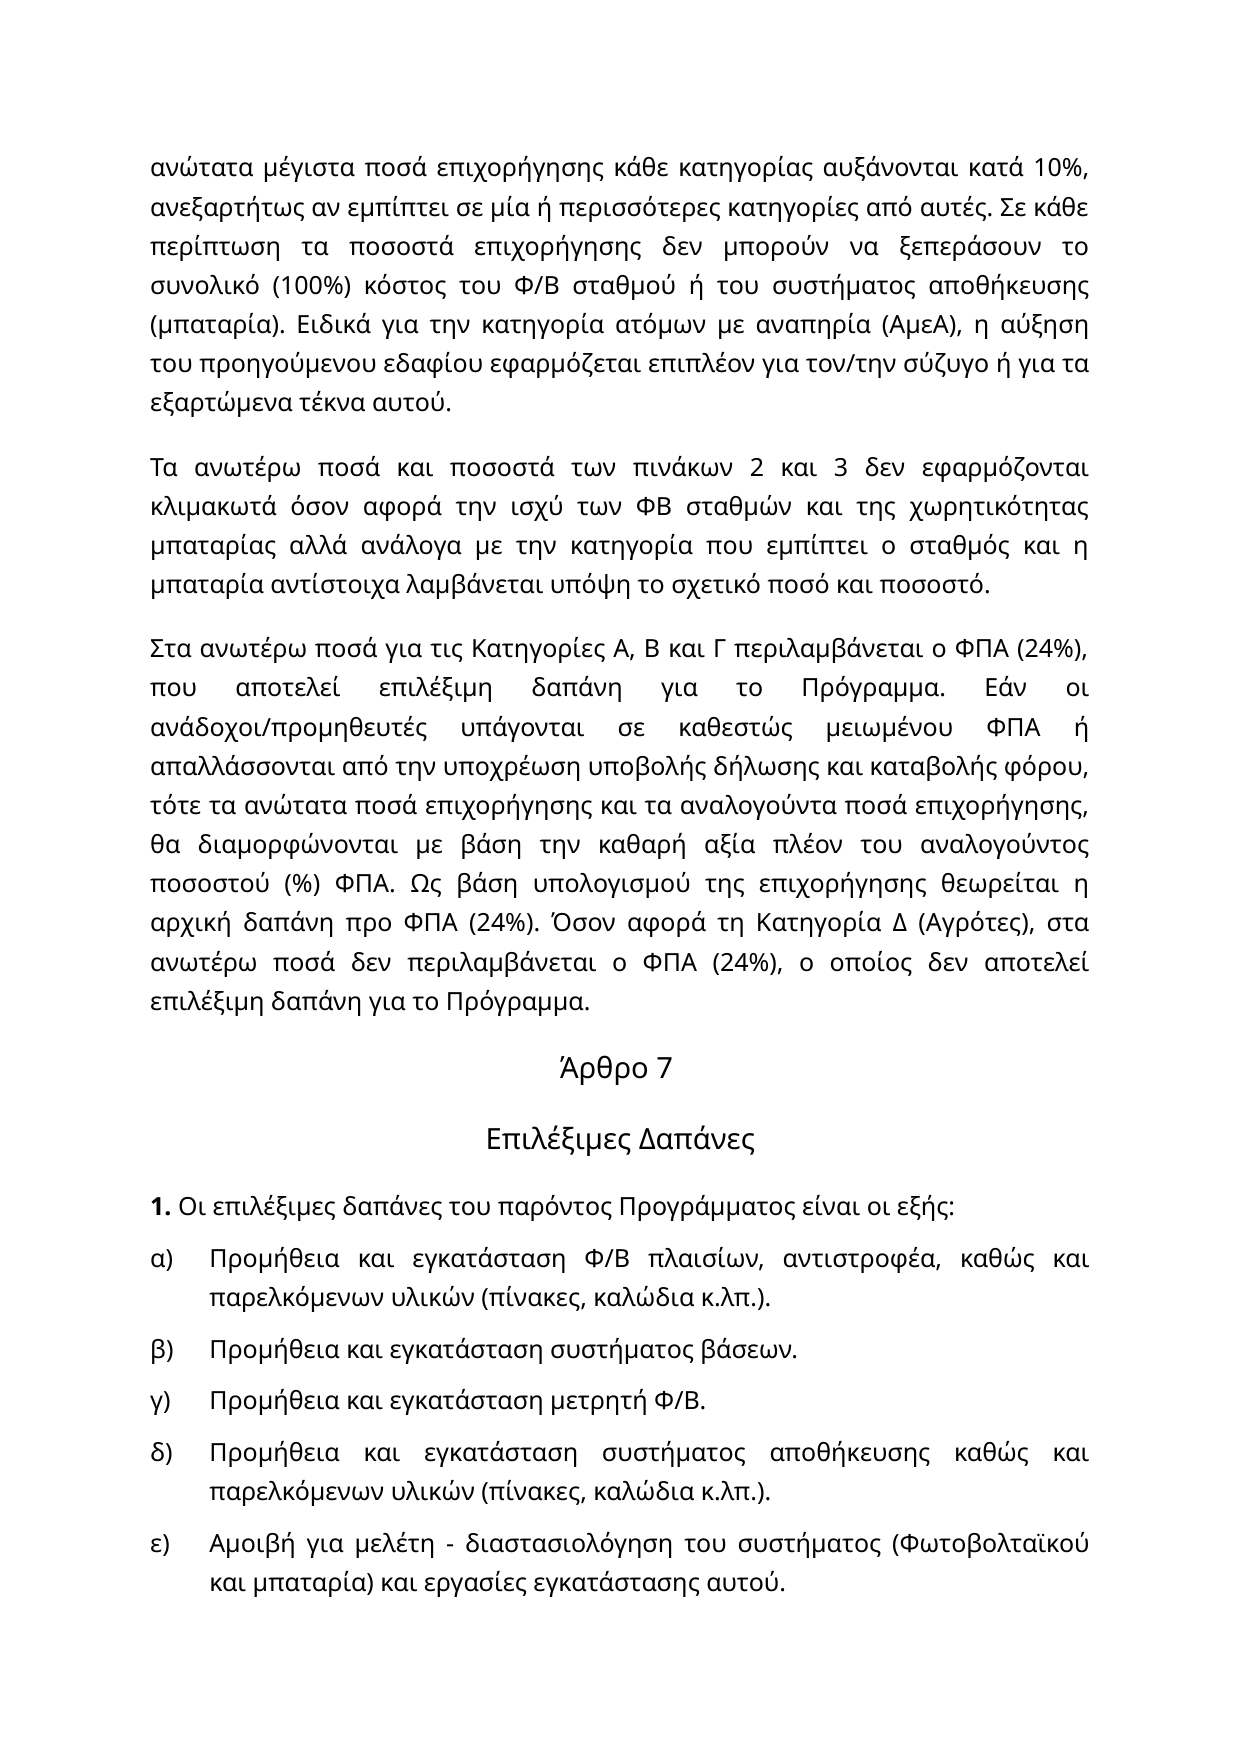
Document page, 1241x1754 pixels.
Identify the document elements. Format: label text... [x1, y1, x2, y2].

list δ) Προμήθεια και εγκατάσταση συστήματος αποθήκευσης καθώς και παρελκόμενων υλικών (πίνακες, καλώδια κ.λπ.). [150, 1434, 1090, 1508]
text Τα ανωτέρω ποσά και ποσοστά των πινάκων 2 και 3 δεν εφαρμόζονται κλιμακωτά όσον αφορά την ισχύ των ΦΒ σταθμών και της χωρητικότητας μπαταρίας αλλά ανάλογα με την κατηγορία που εμπίπτει ο σταθμός και η μπαταρία αντίστοιχα λαμβάνεται υπόψη το σχετικό ποσό και ποσοστό. [150, 449, 1090, 601]
list ε) Αμοιβή για μελέτη - διαστασιολόγηση του συστήματος (Φωτοβολταϊκού και μπαταρία) και εργασίες εγκατάστασης αυτού. [150, 1525, 1090, 1599]
text 1. Οι επιλέξιμες δαπάνες του παρόντος Προγράμματος είναι οι εξής: [150, 1189, 1090, 1223]
list γ) Προμήθεια και εγκατάσταση μετρητή Φ/Β. [150, 1383, 1090, 1417]
text ανώτατα μέγιστα ποσά επιχορήγησης κάθε κατηγορίας αυξάνονται κατά 10%, ανεξαρτήτως αν εμπίπτει σε μία ή περισσότερες κατηγορίες από αυτές. Σε κάθε περίπτωση τα ποσοστά επιχορήγησης δεν μπορούν να ξεπεράσουν το συνολικό (100%) κόστος του Φ/Β σταθμού ή του συστήματος αποθήκευσης (μπαταρία). Ειδικά για την κατηγορία ατόμων με αναπηρία (ΑμεΑ), η αύξηση του προηγούμενου εδαφίου εφαρμόζεται επιπλέον για τον/την σύζυγο ή για τα εξαρτώμενα τέκνα αυτού. [150, 150, 1090, 419]
list α) Προμήθεια και εγκατάσταση Φ/Β πλαισίων, αντιστροφέα, καθώς και παρελκόμενων υλικών (πίνακες, καλώδια κ.λπ.). [150, 1240, 1090, 1314]
text Στα ανωτέρω ποσά για τις Κατηγορίες Α, Β και Γ περιλαμβάνεται ο ΦΠΑ (24%), που αποτελεί επιλέξιμη δαπάνη για το Πρόγραμμα. Εάν οι ανάδοχοι/προμηθευτές υπάγονται σε καθεστώς μειωμένου ΦΠΑ ή απαλλάσσονται από την υποχρέωση υποβολής δήλωσης και καταβολής φόρου, τότε τα ανώτατα ποσά επιχορήγησης και τα αναλογούντα ποσά επιχορήγησης, θα διαμορφώνονται με βάση την καθαρή αξία πλέον του αναλογούντος ποσοστού (%) ΦΠΑ. Ως βάση υπολογισμού της επιχορήγησης θεωρείται η αρχική δαπάνη προ ΦΠΑ (24%). Όσον αφορά τη Κατηγορία Δ (Αγρότες), στα ανωτέρω ποσά δεν περιλαμβάνεται ο ΦΠΑ (24%), ο οποίος δεν αποτελεί επιλέξιμη δαπάνη για το Πρόγραμμα. [150, 631, 1090, 1017]
subtitle Επιλέξιμες Δαπάνες [150, 1118, 1090, 1158]
list β) Προμήθεια και εγκατάσταση συστήματος βάσεων. [150, 1331, 1090, 1365]
subtitle Άρθρο 7 [150, 1047, 1090, 1087]
